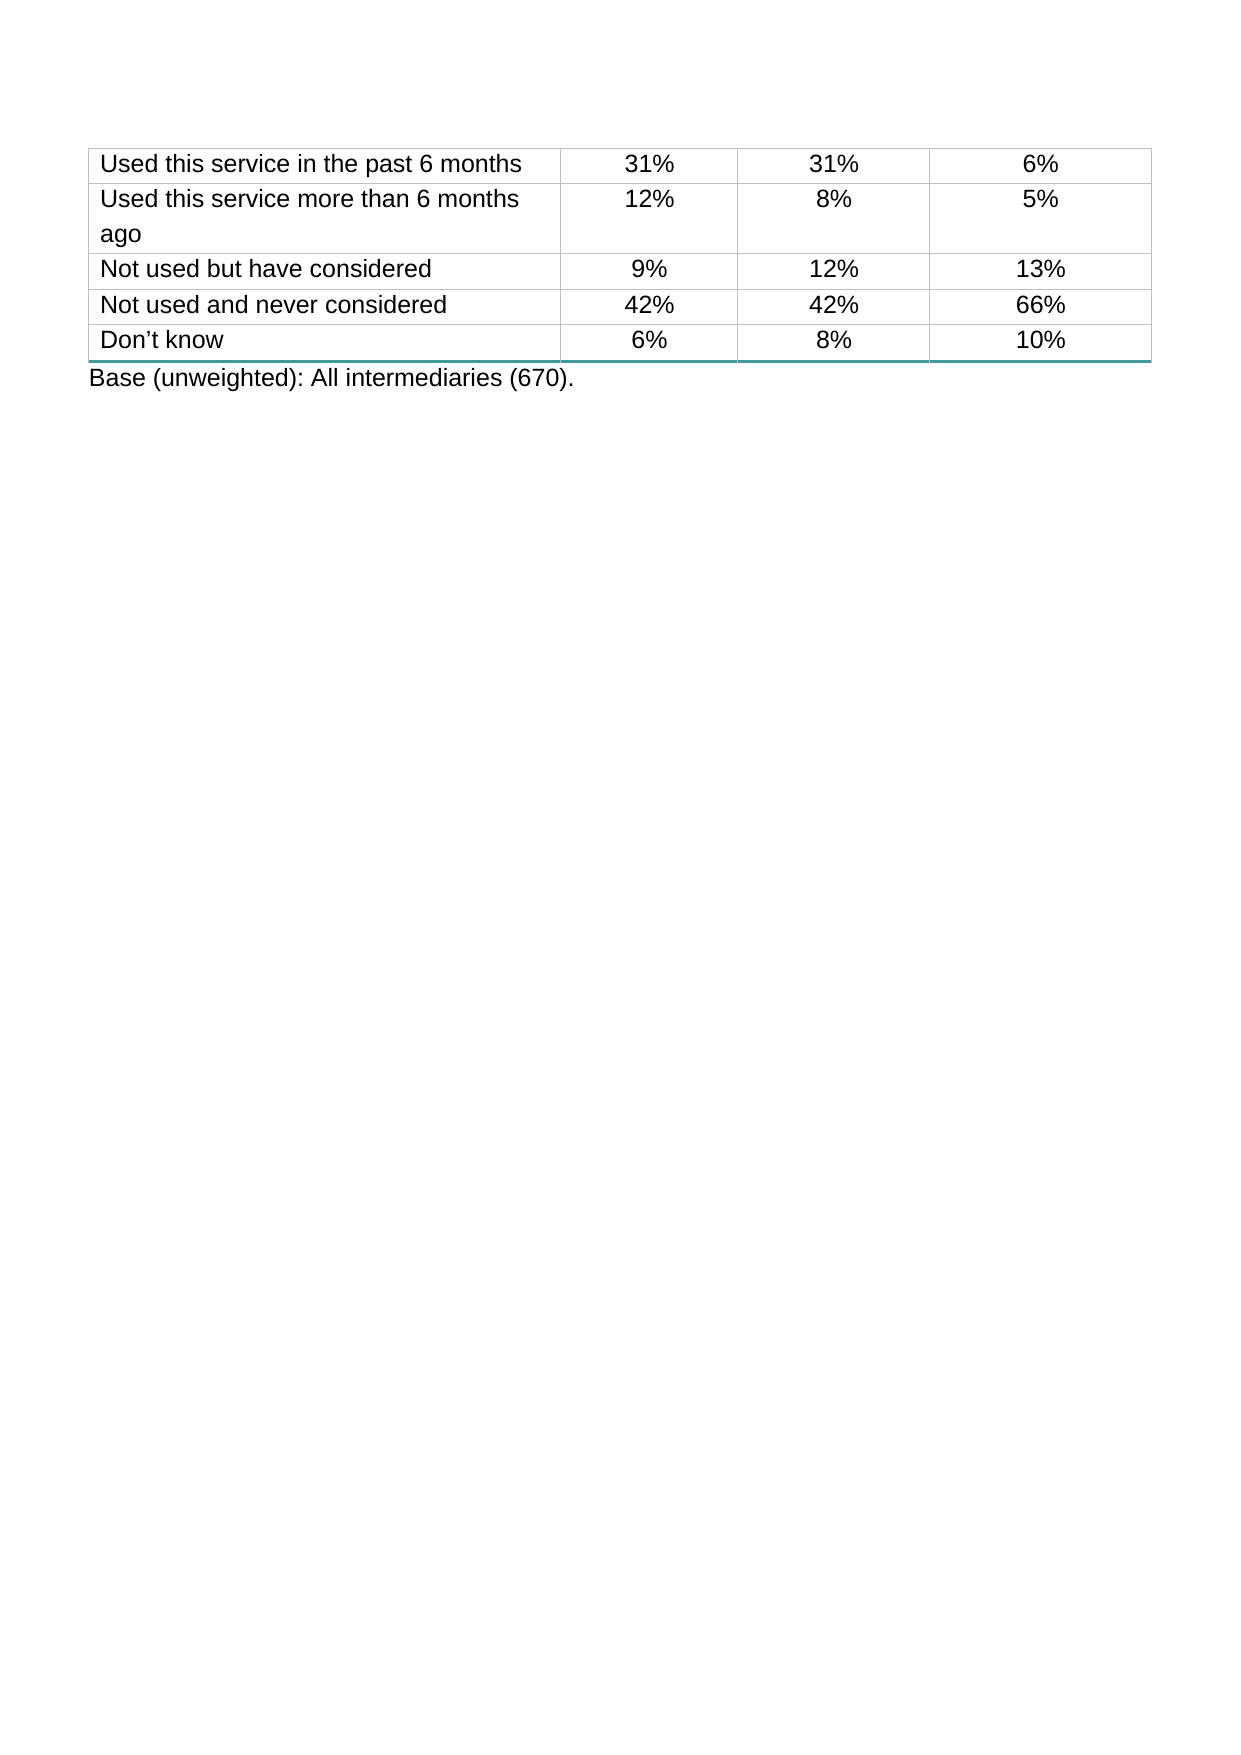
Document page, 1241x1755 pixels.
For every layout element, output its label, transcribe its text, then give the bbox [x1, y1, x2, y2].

text Base (unweighted): All intermediaries (670). [89, 363, 1152, 392]
table_cell 6% [930, 149, 1151, 183]
table_cell 8% [738, 184, 929, 253]
table_cell Not used but have considered [89, 254, 560, 289]
table_cell 5% [930, 184, 1151, 253]
table_cell 13% [930, 254, 1151, 289]
text Dr Rebecca Klahr Research Director (Ipsos) rebecca.klahr@ipsos.com [89, 1281, 1152, 1373]
table_cell 9% [561, 254, 737, 289]
table_cell Don’t know [89, 325, 560, 360]
table_cell 42% [738, 290, 929, 324]
table_cell 12% [738, 254, 929, 289]
table_cell 31% [738, 149, 929, 183]
table_cell Used this service more than 6 months ago [89, 184, 560, 253]
table_cell Used this service in the past 6 months [89, 149, 560, 183]
table_cell 8% [738, 325, 929, 360]
table_cell 6% [561, 325, 737, 360]
text For more information [89, 1181, 1152, 1249]
table_cell 10% [930, 325, 1151, 360]
table_cell 66% [930, 290, 1151, 324]
table_cell Not used and never considered [89, 290, 560, 324]
table_cell 42% [561, 290, 737, 324]
table_cell 12% [561, 184, 737, 253]
table_cell 31% [561, 149, 737, 183]
